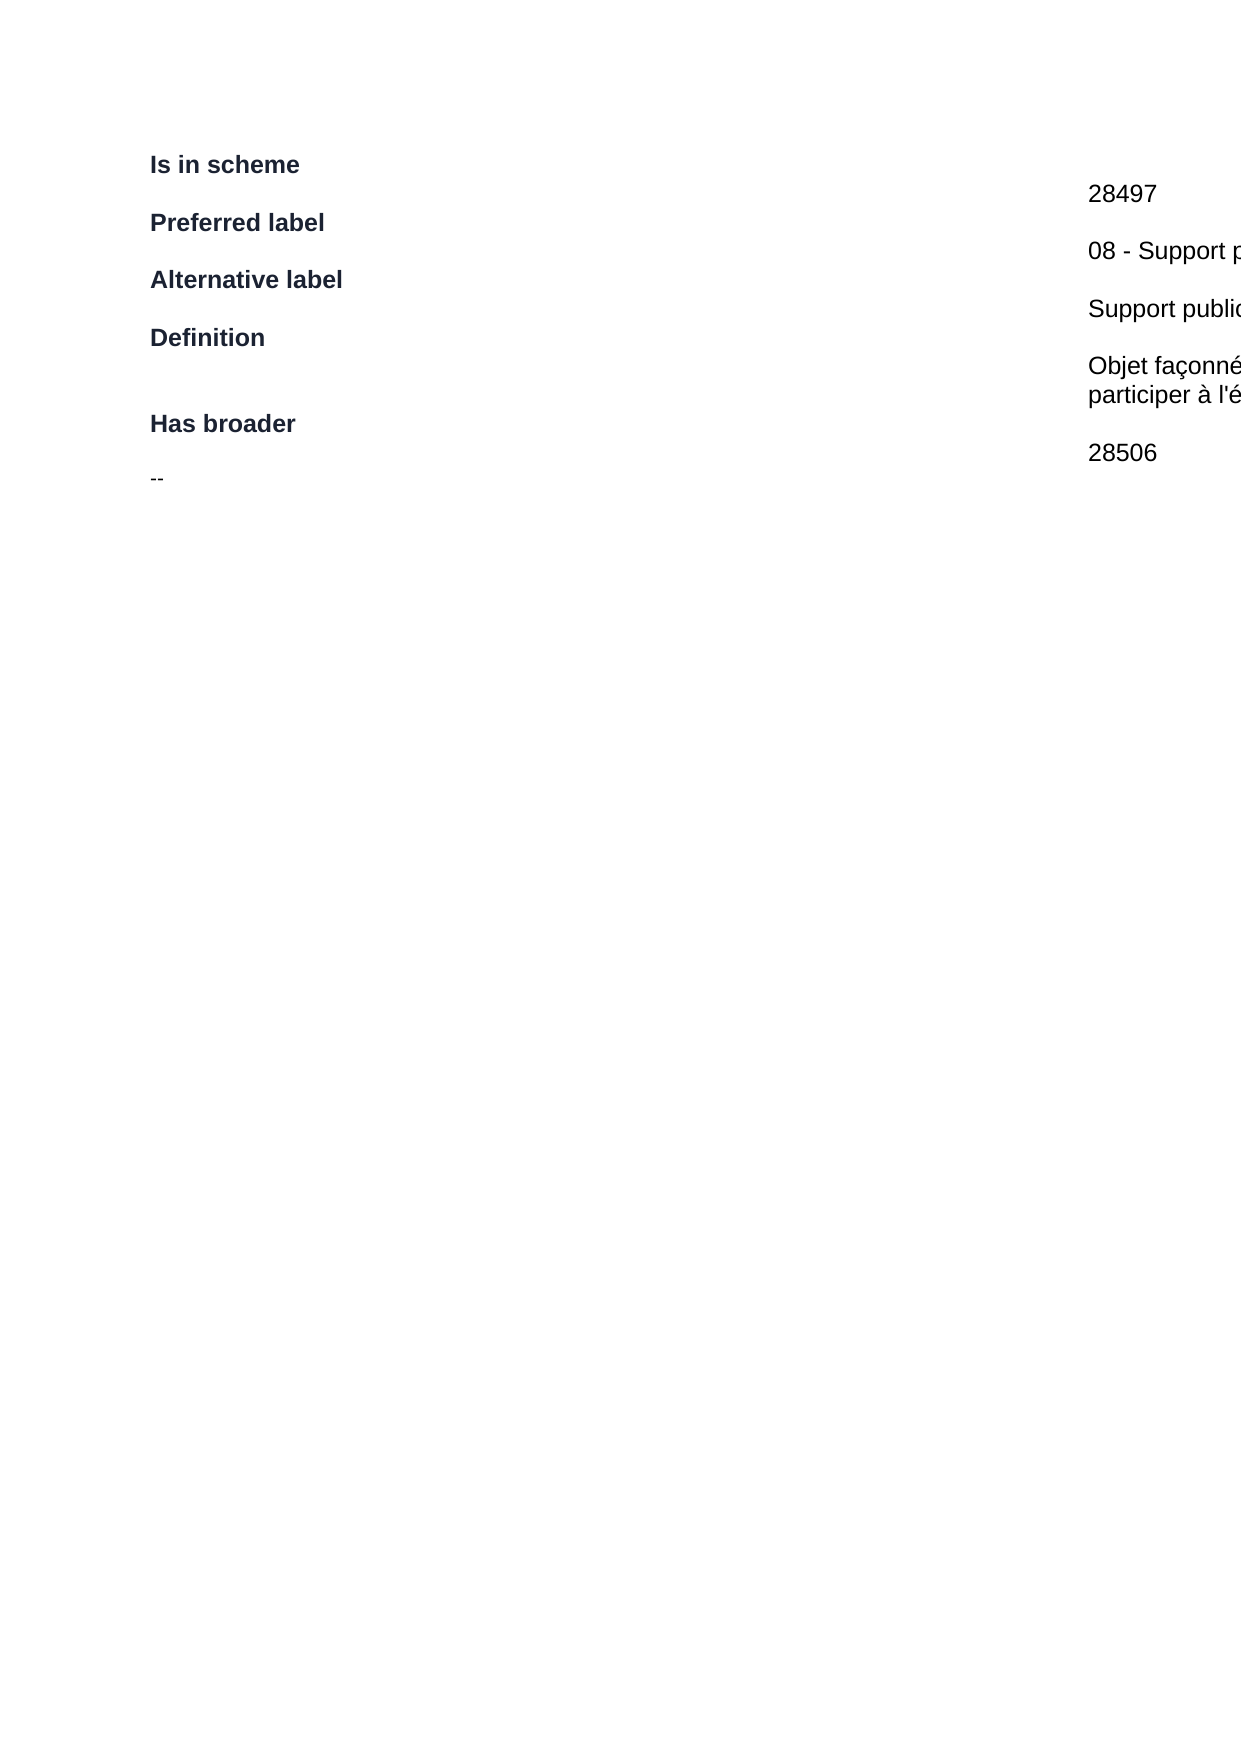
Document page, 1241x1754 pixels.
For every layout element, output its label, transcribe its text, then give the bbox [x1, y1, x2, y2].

text Definition [150, 322, 1090, 351]
text 28506 [1088, 437, 1240, 466]
text Is in scheme [150, 150, 1090, 179]
text Support publicitaire [1088, 294, 1240, 322]
text Alternative label [150, 265, 1090, 294]
text 08 - Support publicitaire [1088, 236, 1240, 265]
text Preferred label [150, 207, 1090, 236]
text Has broader [150, 409, 1090, 437]
text -- [150, 466, 1090, 490]
text 28497 [1088, 179, 1240, 207]
